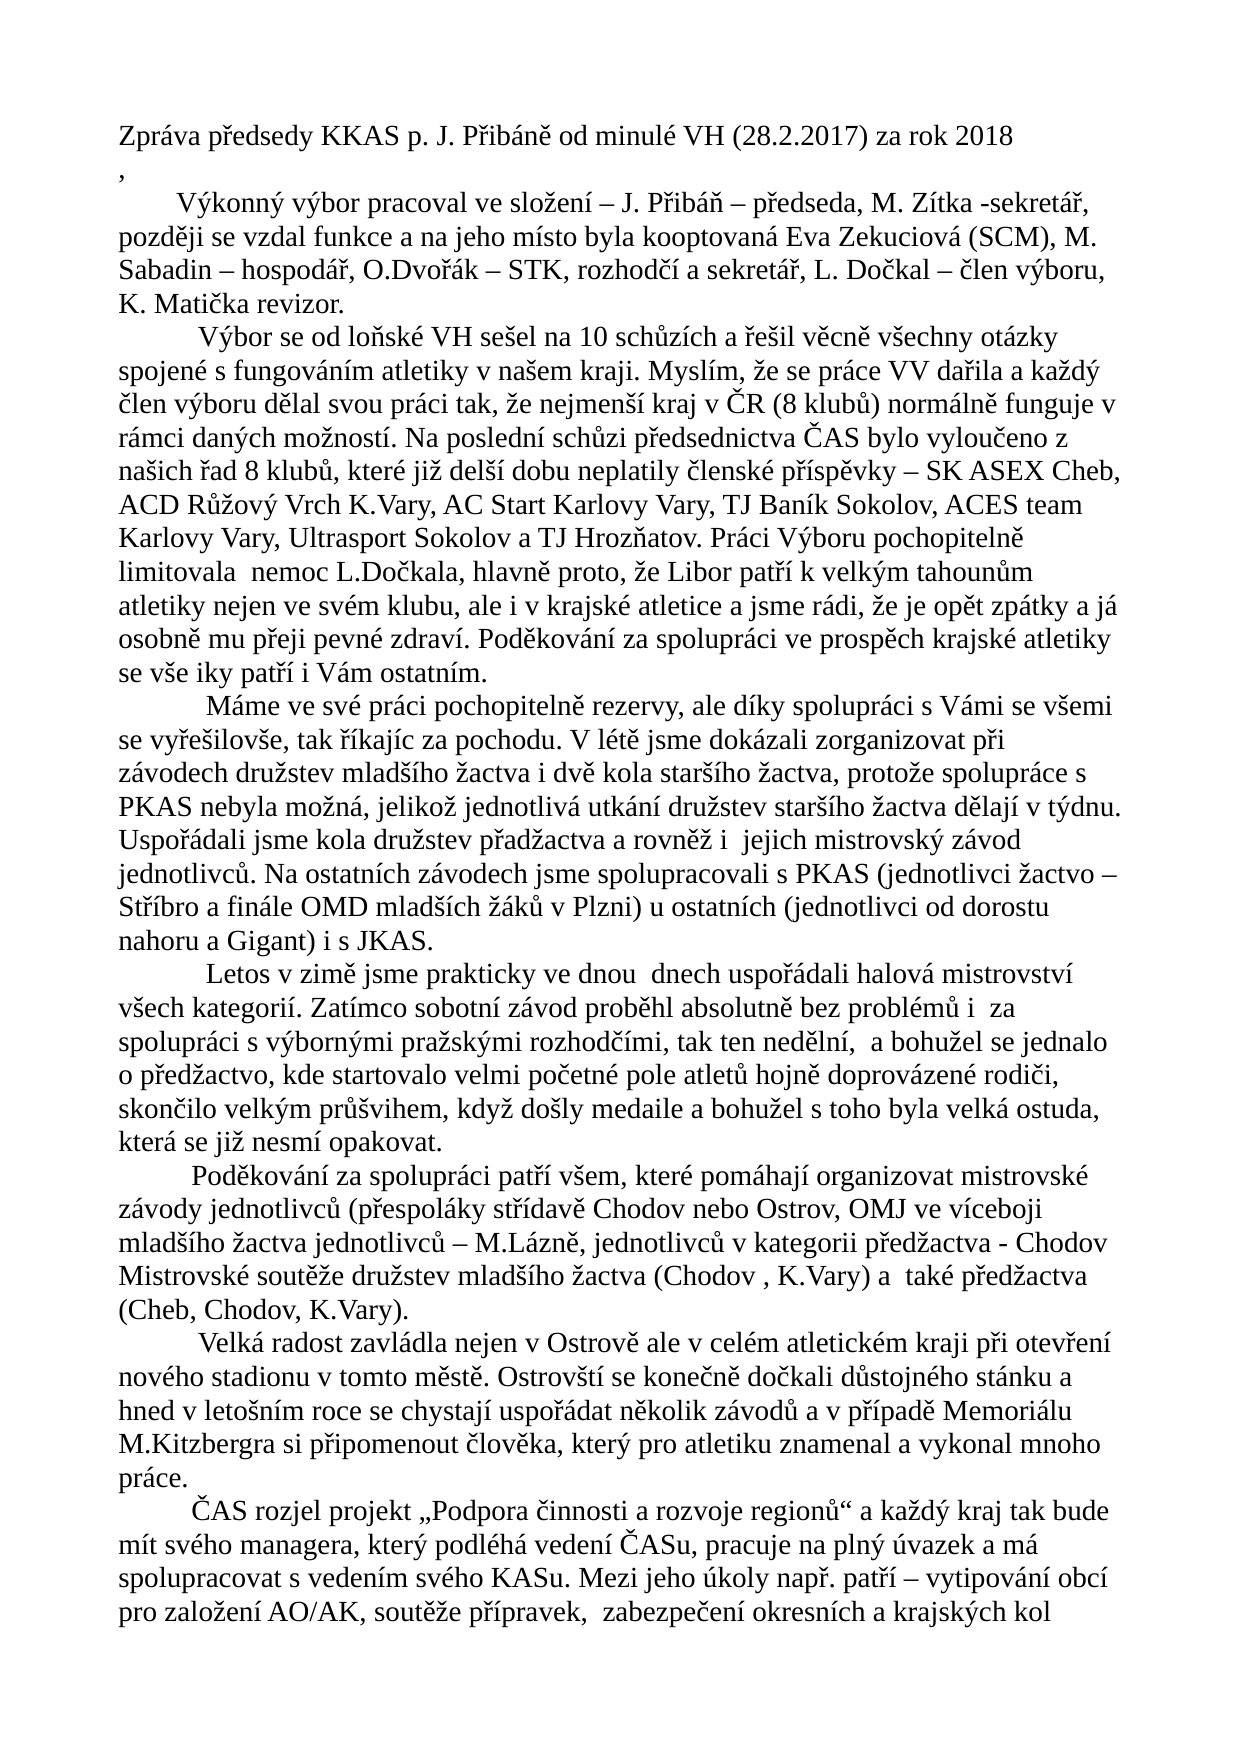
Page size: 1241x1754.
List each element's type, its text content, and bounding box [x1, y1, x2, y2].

text Výkonný výbor pracoval ve složení – J. Přibáň – předseda, M. Zítka -sekretář, později se vzdal funkce a na jeho místo byla kooptovaná Eva Zekuciová (SCM), M. Sabadin – hospodář, O.Dvořák – STK, rozhodčí a sekretář, L. Dočkal – člen výboru, K. Matička revizor. [118, 185, 1122, 319]
text Výbor se od loňské VH sešel na 10 schůzích a řešil věcně všechny otázky spojené s fungováním atletiky v našem kraji. Myslím, že se práce VV dařila a každý člen výboru dělal svou práci tak, že nejmenší kraj v ČR (8 klubů) normálně funguje v rámci daných možností. Na poslední schůzi předsednictva ČAS bylo vyloučeno z našich řad 8 klubů, které již delší dobu neplatily členské příspěvky – SK ASEX Cheb, ACD Růžový Vrch K.Vary, AC Start Karlovy Vary, TJ Baník Sokolov, ACES team Karlovy Vary, Ultrasport Sokolov a TJ Hrozňatov. Práci Výboru pochopitelně limitovala nemoc L.Dočkala, hlavně proto, že Libor patří k velkým tahounům atletiky nejen ve svém klubu, ale i v krajské atletice a jsme rádi, že je opět zpátky a já osobně mu přeji pevné zdraví. Poděkování za spolupráci ve prospěch krajské atletiky se vše iky patří i Vám ostatním. [118, 319, 1122, 688]
text Zpráva předsedy KKAS p. J. Přibáně od minulé VH (28.2.2017) za rok 2018 [118, 118, 1122, 152]
text , [118, 152, 1122, 185]
text Velká radost zavládla nejen v Ostrově ale v celém atletickém kraji při otevření nového stadionu v tomto městě. Ostrovští se konečně dočkali důstojného stánku a hned v letošním roce se chystají uspořádat několik závodů a v případě Memoriálu M.Kitzbergra si připomenout člověka, který pro atletiku znamenal a vykonal mnoho práce. [118, 1326, 1122, 1493]
text Poděkování za spolupráci patří všem, které pomáhají organizovat mistrovské závody jednotlivců (přespoláky střídavě Chodov nebo Ostrov, OMJ ve víceboji mladšího žactva jednotlivců – M.Lázně, jednotlivců v kategorii předžactva - Chodov [118, 1158, 1122, 1258]
text Letos v zimě jsme prakticky ve dnou dnech uspořádali halová mistrovství všech kategorií. Zatímco sobotní závod proběhl absolutně bez problémů i za spolupráci s výbornými pražskými rozhodčími, tak ten nedělní, a bohužel se jednalo o předžactvo, kde startovalo velmi početné pole atletů hojně doprovázené rodiči, skončilo velkým průšvihem, když došly medaile a bohužel s toho byla velká ostuda, která se již nesmí opakovat. [118, 957, 1122, 1158]
text Máme ve své práci pochopitelně rezervy, ale díky spolupráci s Vámi se všemi se vyřešilovše, tak říkajíc za pochodu. V létě jsme dokázali zorganizovat při závodech družstev mladšího žactva i dvě kola staršího žactva, protože spolupráce s PKAS nebyla možná, jelikož jednotlivá utkání družstev staršího žactva dělají v týdnu. Uspořádali jsme kola družstev přadžactva a rovněž i jejich mistrovský závod jednotlivců. Na ostatních závodech jsme spolupracovali s PKAS (jednotlivci žactvo – Stříbro a finále OMD mladších žáků v Plzni) u ostatních (jednotlivci od dorostu nahoru a Gigant) i s JKAS. [118, 688, 1122, 957]
text Mistrovské soutěže družstev mladšího žactva (Chodov , K.Vary) a také předžactva (Cheb, Chodov, K.Vary). [118, 1258, 1122, 1326]
text ČAS rozjel projekt „Podpora činnosti a rozvoje regionů“ a každý kraj tak bude mít svého managera, který podléhá vedení ČASu, pracuje na plný úvazek a má spolupracovat s vedením svého KASu. Mezi jeho úkoly např. patří – vytipování obcí pro založení AO/AK, soutěže přípravek, zabezpečení okresních a krajských kol [118, 1493, 1122, 1627]
